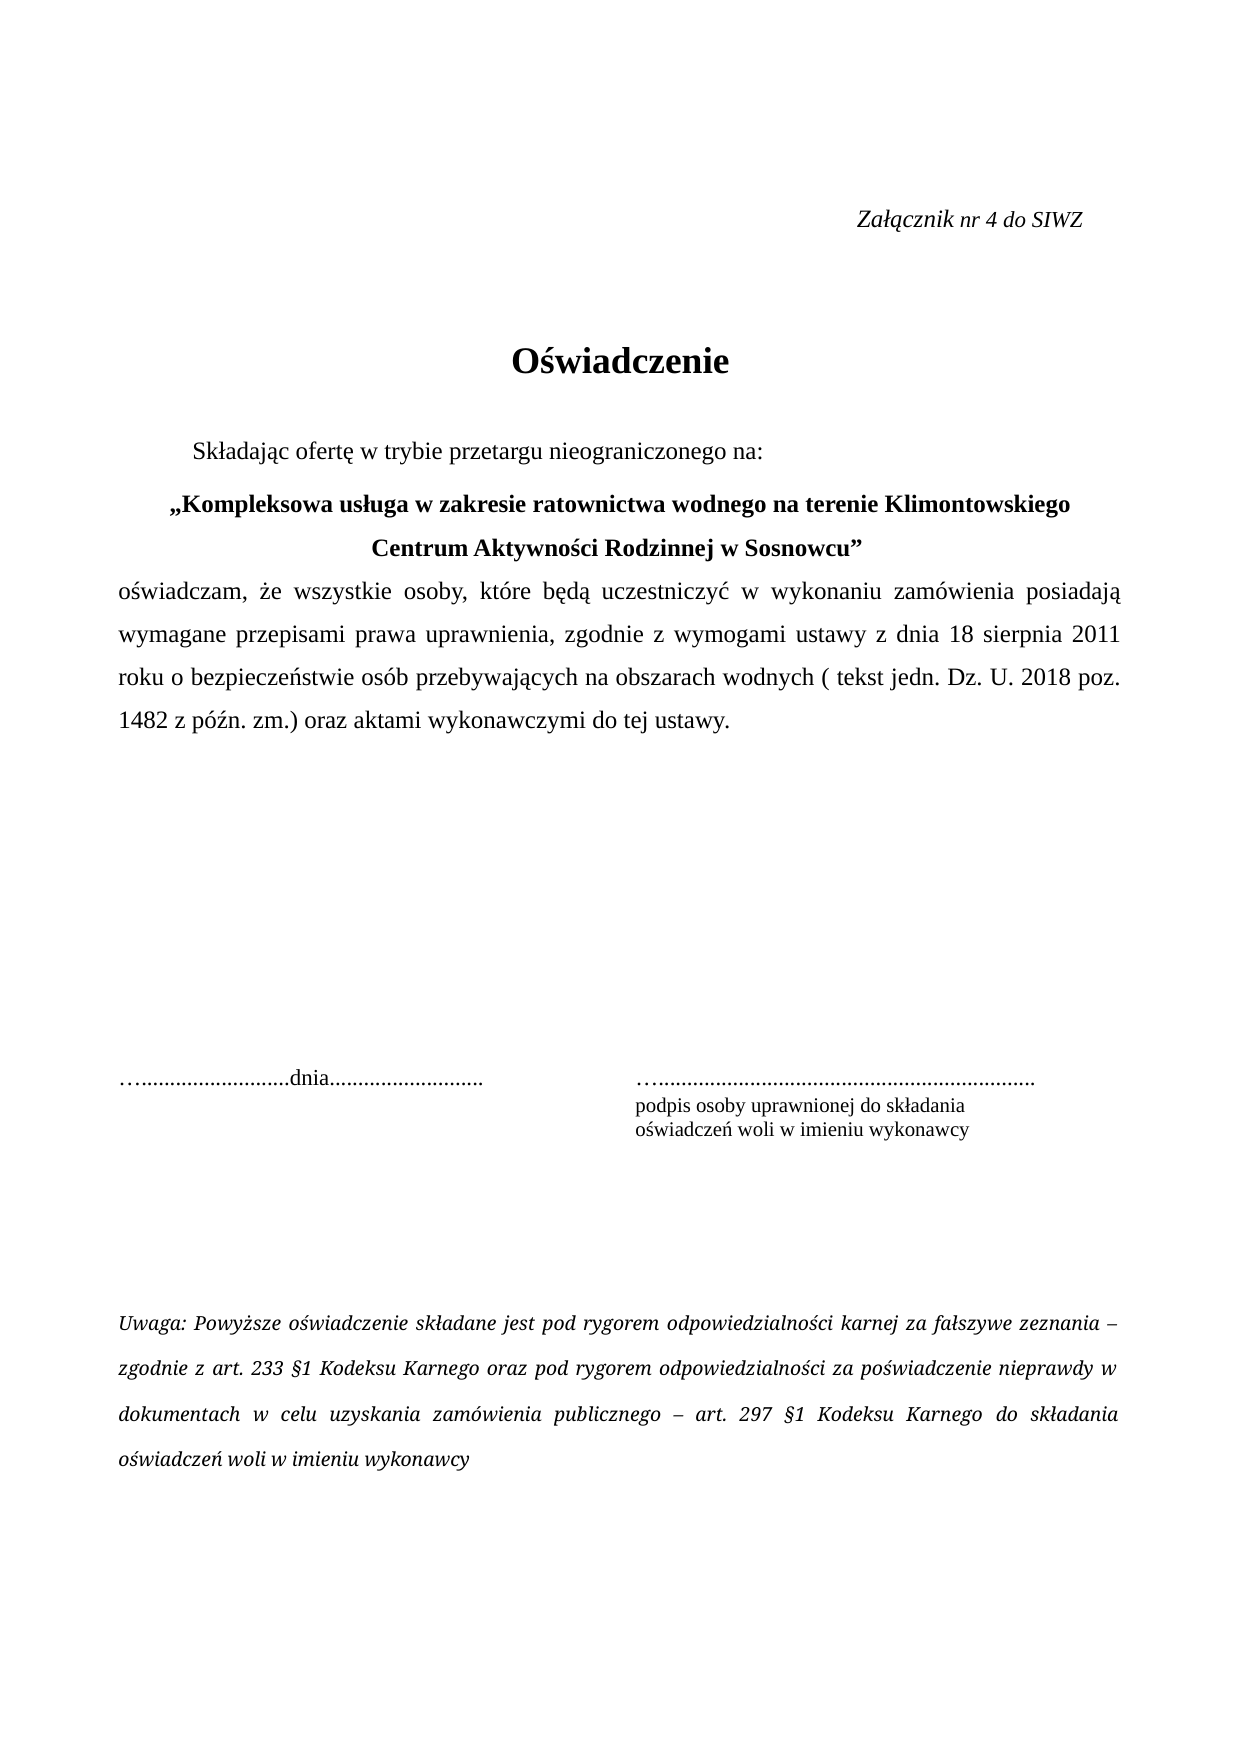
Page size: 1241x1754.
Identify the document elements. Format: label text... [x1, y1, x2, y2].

text oświadczam, że wszystkie osoby, które będą uczestniczyć w wykonaniu zamówienia posiadają wymagane przepisami prawa uprawnienia, zgodnie z wymogami ustawy z dnia 18 sierpnia 2011 roku o bezpieczeństwie osób przebywających na obszarach wodnych ( tekst jedn. Dz. U. 2018 poz. 1482 z późn. zm.) oraz aktami wykonawczymi do tej ustawy. [118, 576, 1122, 734]
text Uwaga: Powyższe oświadczenie składane jest pod rygorem odpowiedzialności karnej za fałszywe zeznania – zgodnie z art. 233 §1 Kodeksu Karnego oraz pod rygorem odpowiedzialności za poświadczenie nieprawdy w dokumentach w celu uzyskania zamówienia publicznego – art. 297 §1 Kodeksu Karnego do składania oświadczeń woli w imieniu wykonawcy [118, 1310, 1122, 1491]
text „Kompleksowa usługa w zakresie ratownictwa wodnego na terenie Klimontowskiego Centrum Aktywności Rodzinnej w Sosnowcu” [118, 489, 1122, 561]
text podpis osoby uprawnionej do składania oświadczeń woli w imieniu wykonawcy [118, 1091, 1122, 1141]
text Składając ofertę w trybie przetargu nieograniczonego na: [118, 425, 1122, 468]
text Oświadczenie [118, 338, 1122, 382]
text Załącznik nr 4 do SIWZ [118, 204, 1122, 233]
text …..........................dnia........................... ….................................................................. [118, 1064, 1122, 1091]
